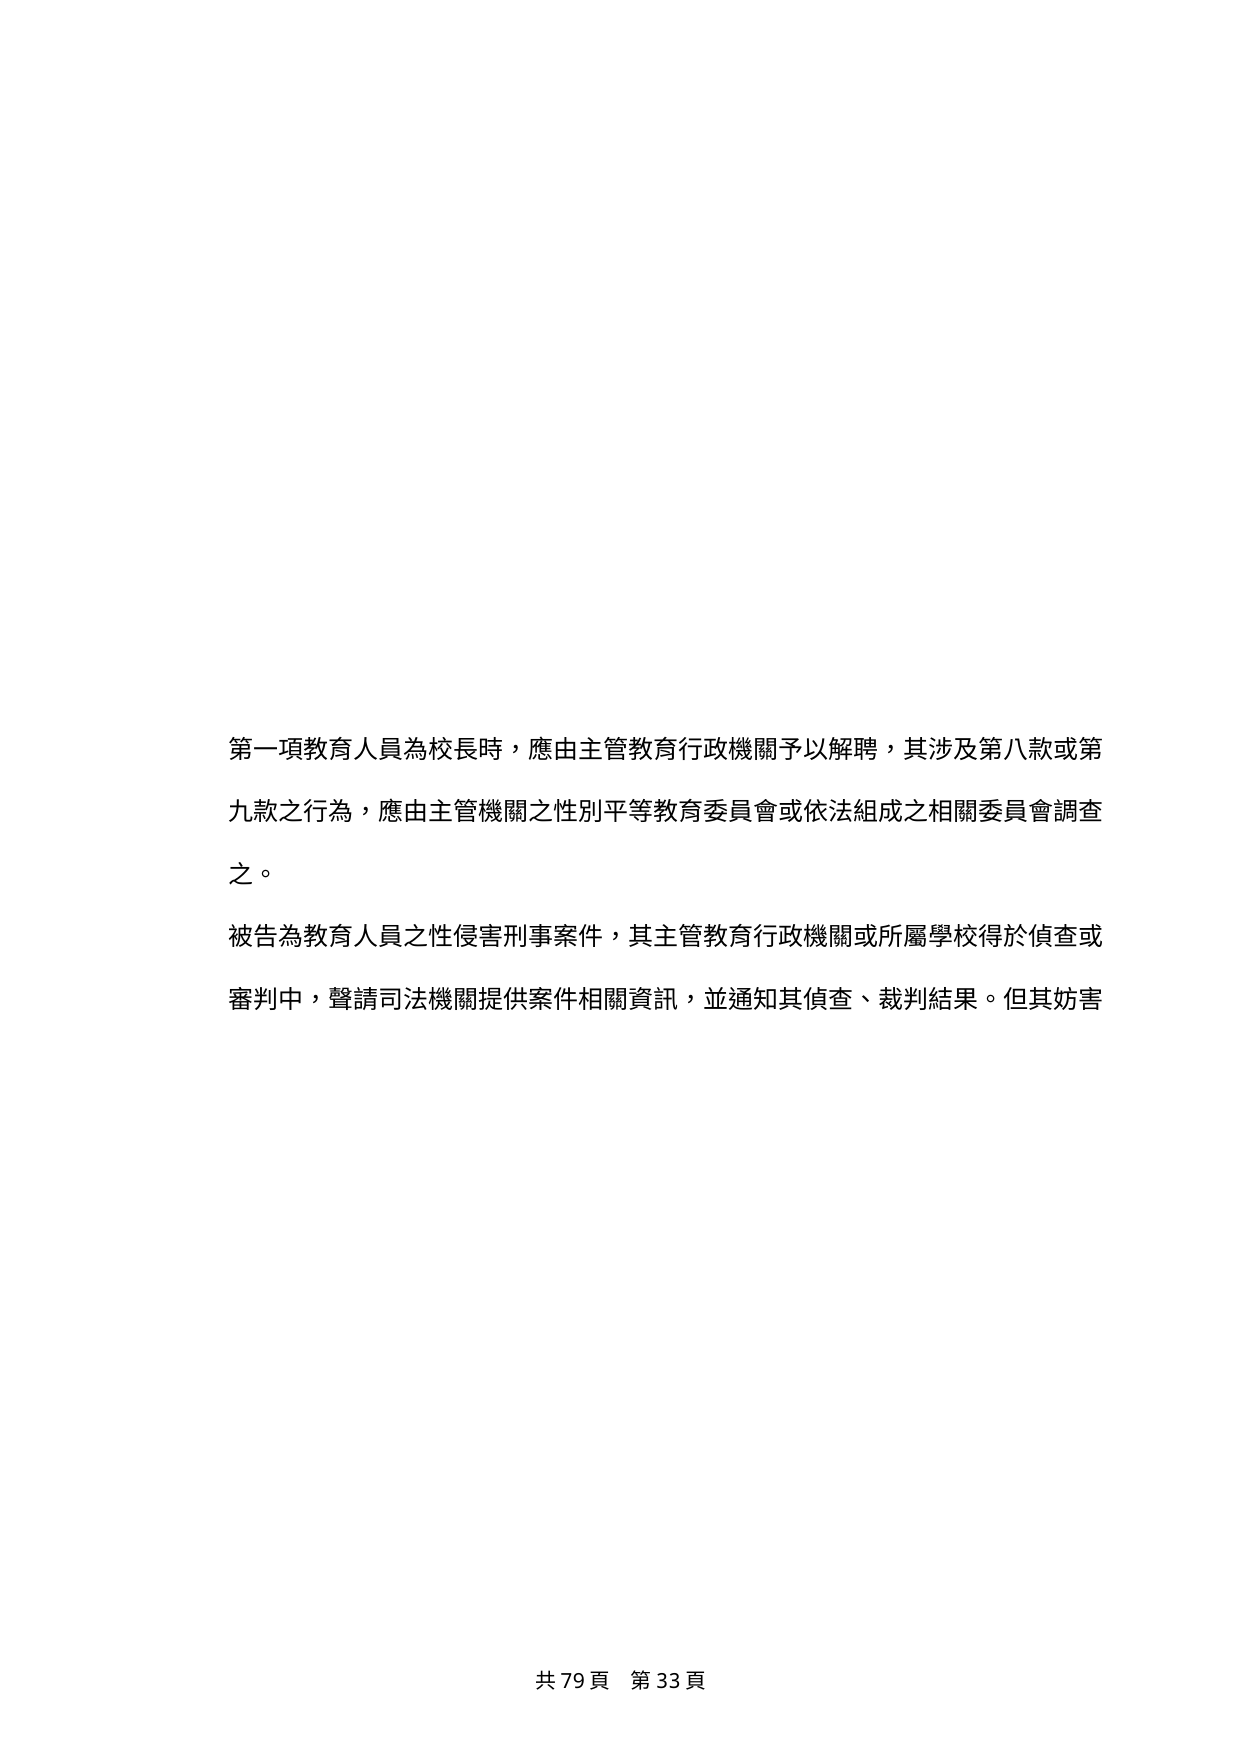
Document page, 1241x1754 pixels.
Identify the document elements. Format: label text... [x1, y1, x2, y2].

text 被告為教育人員之性侵害刑事案件，其主管教育行政機關或所屬學校得於偵查或審判中，聲請司法機關提供案件相關資訊，並通知其偵查、裁判結果。但其妨害 [229, 893, 1122, 1018]
text 第一項教育人員為校長時，應由主管教育行政機關予以解聘，其涉及第八款或第九款之行為，應由主管機關之性別平等教育委員會或依法組成之相關委員會調查之。 [229, 706, 1122, 893]
